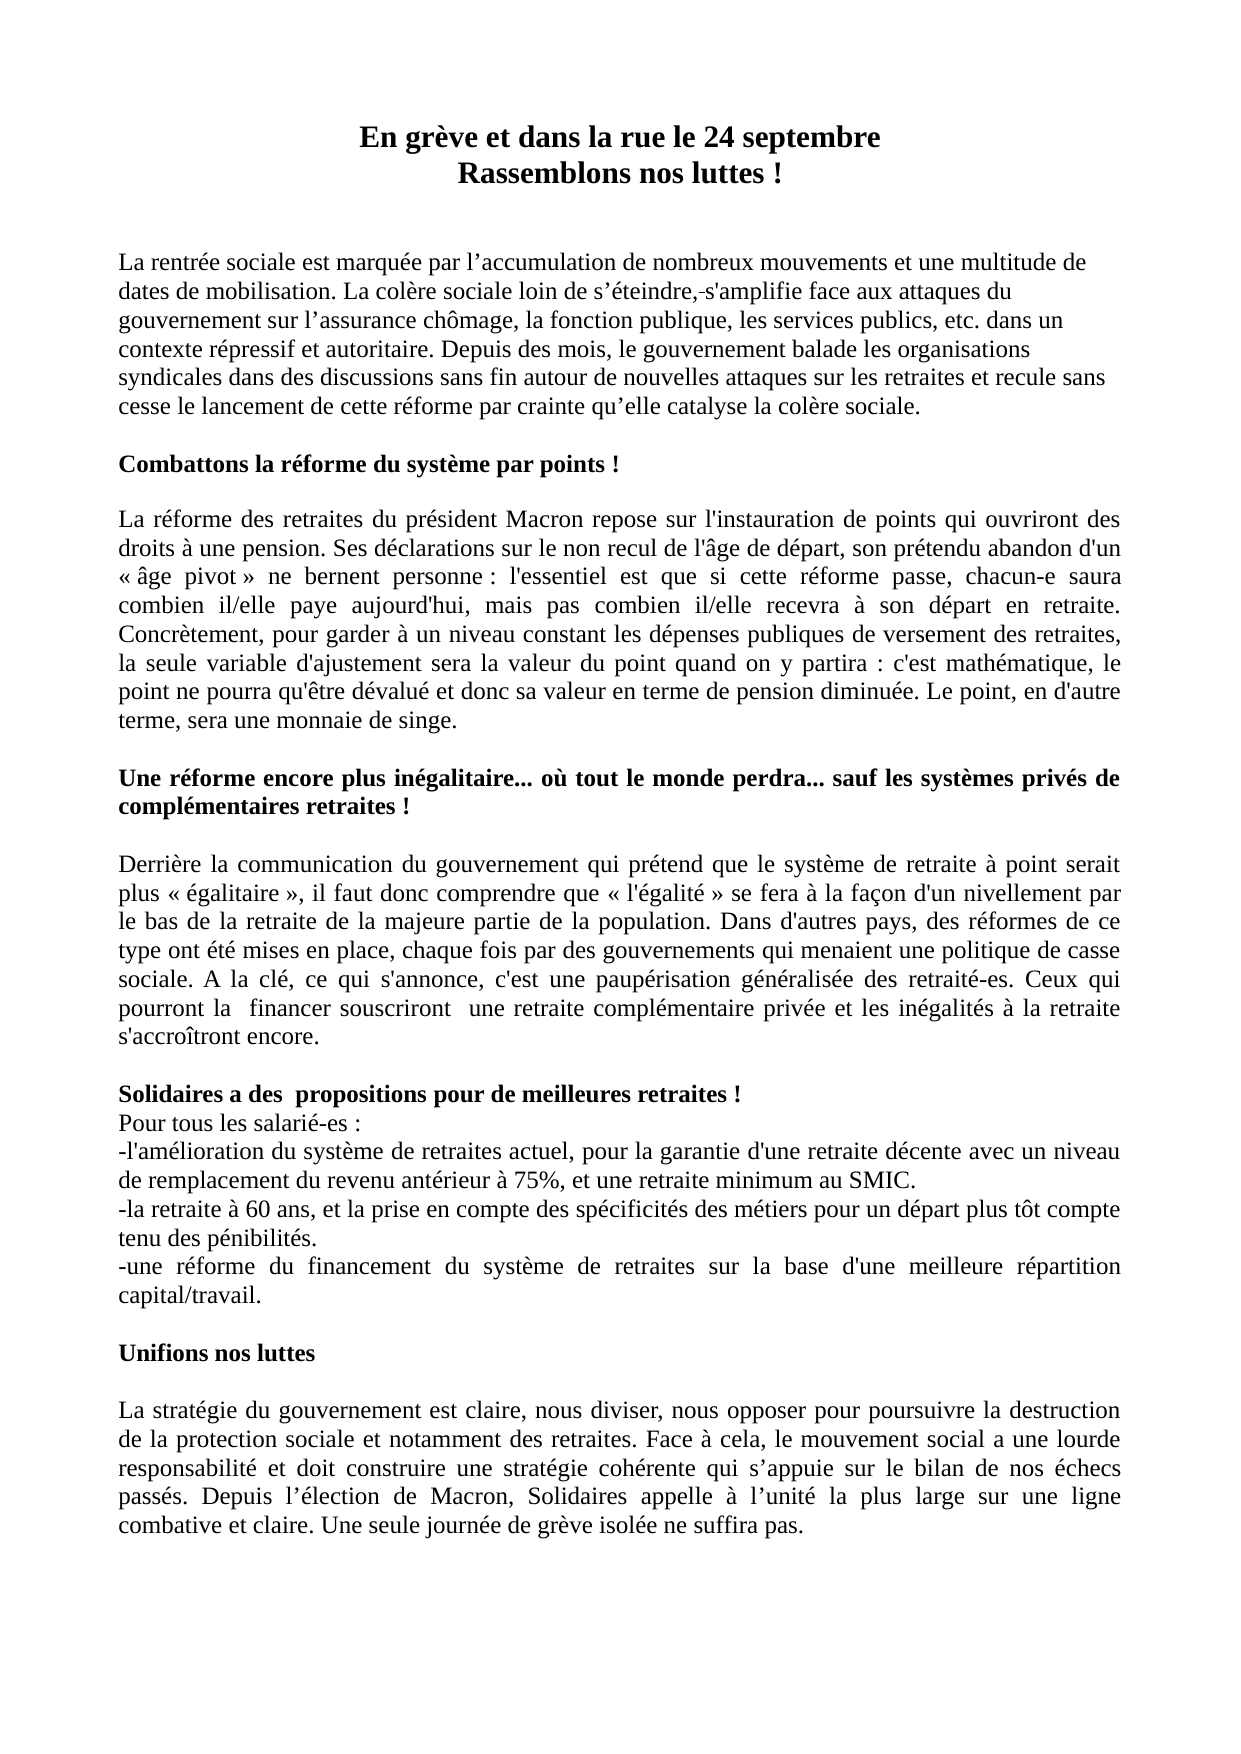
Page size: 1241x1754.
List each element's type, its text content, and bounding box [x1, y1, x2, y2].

text -l'amélioration du système de retraites actuel, pour la garantie d'une retraite décente avec un niveau de remplacement du revenu antérieur à 75%, et une retraite minimum au SMIC. [118, 1136, 1122, 1194]
text La stratégie du gouvernement est claire, nous diviser, nous opposer pour poursuivre la destruction de la protection sociale et notamment des retraites. Face à cela, le mouvement social a une lourde responsabilité et doit construire une stratégie cohérente qui s’appuie sur le bilan de nos échecs passés. Depuis l’élection de Macron, Solidaires appelle à l’unité la plus large sur une ligne combative et claire. Une seule journée de grève isolée ne suffira pas. [118, 1395, 1122, 1539]
text Solidaires a des propositions pour de meilleures retraites ! [118, 1079, 1122, 1108]
text -une réforme du financement du système de retraites sur la base d'une meilleure répartition capital/travail. [118, 1251, 1122, 1309]
text Combattons la réforme du système par points ! [118, 449, 1122, 477]
text Unifions nos luttes [118, 1338, 1122, 1366]
text Une réforme encore plus inégalitaire... où tout le monde perdra... sauf les systèmes privés de complémentaires retraites ! [118, 763, 1122, 820]
text Derrière la communication du gouvernement qui prétend que le système de retraite à point serait plus « égalitaire », il faut donc comprendre que « l'égalité » se fera à la façon d'un nivellement par le bas de la retraite de la majeure partie de la population. Dans d'autres pays, des réformes de ce type ont été mises en place, chaque fois par des gouvernements qui menaient une politique de casse sociale. A la clé, ce qui s'annonce, c'est une paupérisation généralisée des retraité-es. Ceux qui pourront la financer souscriront une retraite complémentaire privée et les inégalités à la retraite s'accroîtront encore. [118, 849, 1122, 1050]
text Rassemblons nos luttes ! [118, 154, 1122, 190]
text Pour tous les salarié-es : [118, 1108, 1122, 1136]
text -la retraite à 60 ans, et la prise en compte des spécificités des métiers pour un départ plus tôt compte tenu des pénibilités. [118, 1194, 1122, 1251]
text La rentrée sociale est marquée par l’accumulation de nombreux mouvements et une multitude de dates de mobilisation. La colère sociale loin de s’éteindre, s'amplifie face aux attaques du gouvernement sur l’assurance chômage, la fonction publique, les services publics, etc. dans un contexte répressif et autoritaire. Depuis des mois, le gouvernement balade les organisations syndicales dans des discussions sans fin autour de nouvelles attaques sur les retraites et recule sans cesse le lancement de cette réforme par crainte qu’elle catalyse la colère sociale. [118, 247, 1122, 420]
text En grève et dans la rue le 24 septembre [118, 118, 1122, 154]
text La réforme des retraites du président Macron repose sur l'instauration de points qui ouvriront des droits à une pension. Ses déclarations sur le non recul de l'âge de départ, son prétendu abandon d'un « âge pivot » ne bernent personne : l'essentiel est que si cette réforme passe, chacun-e saura combien il/elle paye aujourd'hui, mais pas combien il/elle recevra à son départ en retraite. Concrètement, pour garder à un niveau constant les dépenses publiques de versement des retraites, la seule variable d'ajustement sera la valeur du point quand on y partira : c'est mathématique, le point ne pourra qu'être dévalué et donc sa valeur en terme de pension diminuée. Le point, en d'autre terme, sera une monnaie de singe. [118, 504, 1122, 734]
